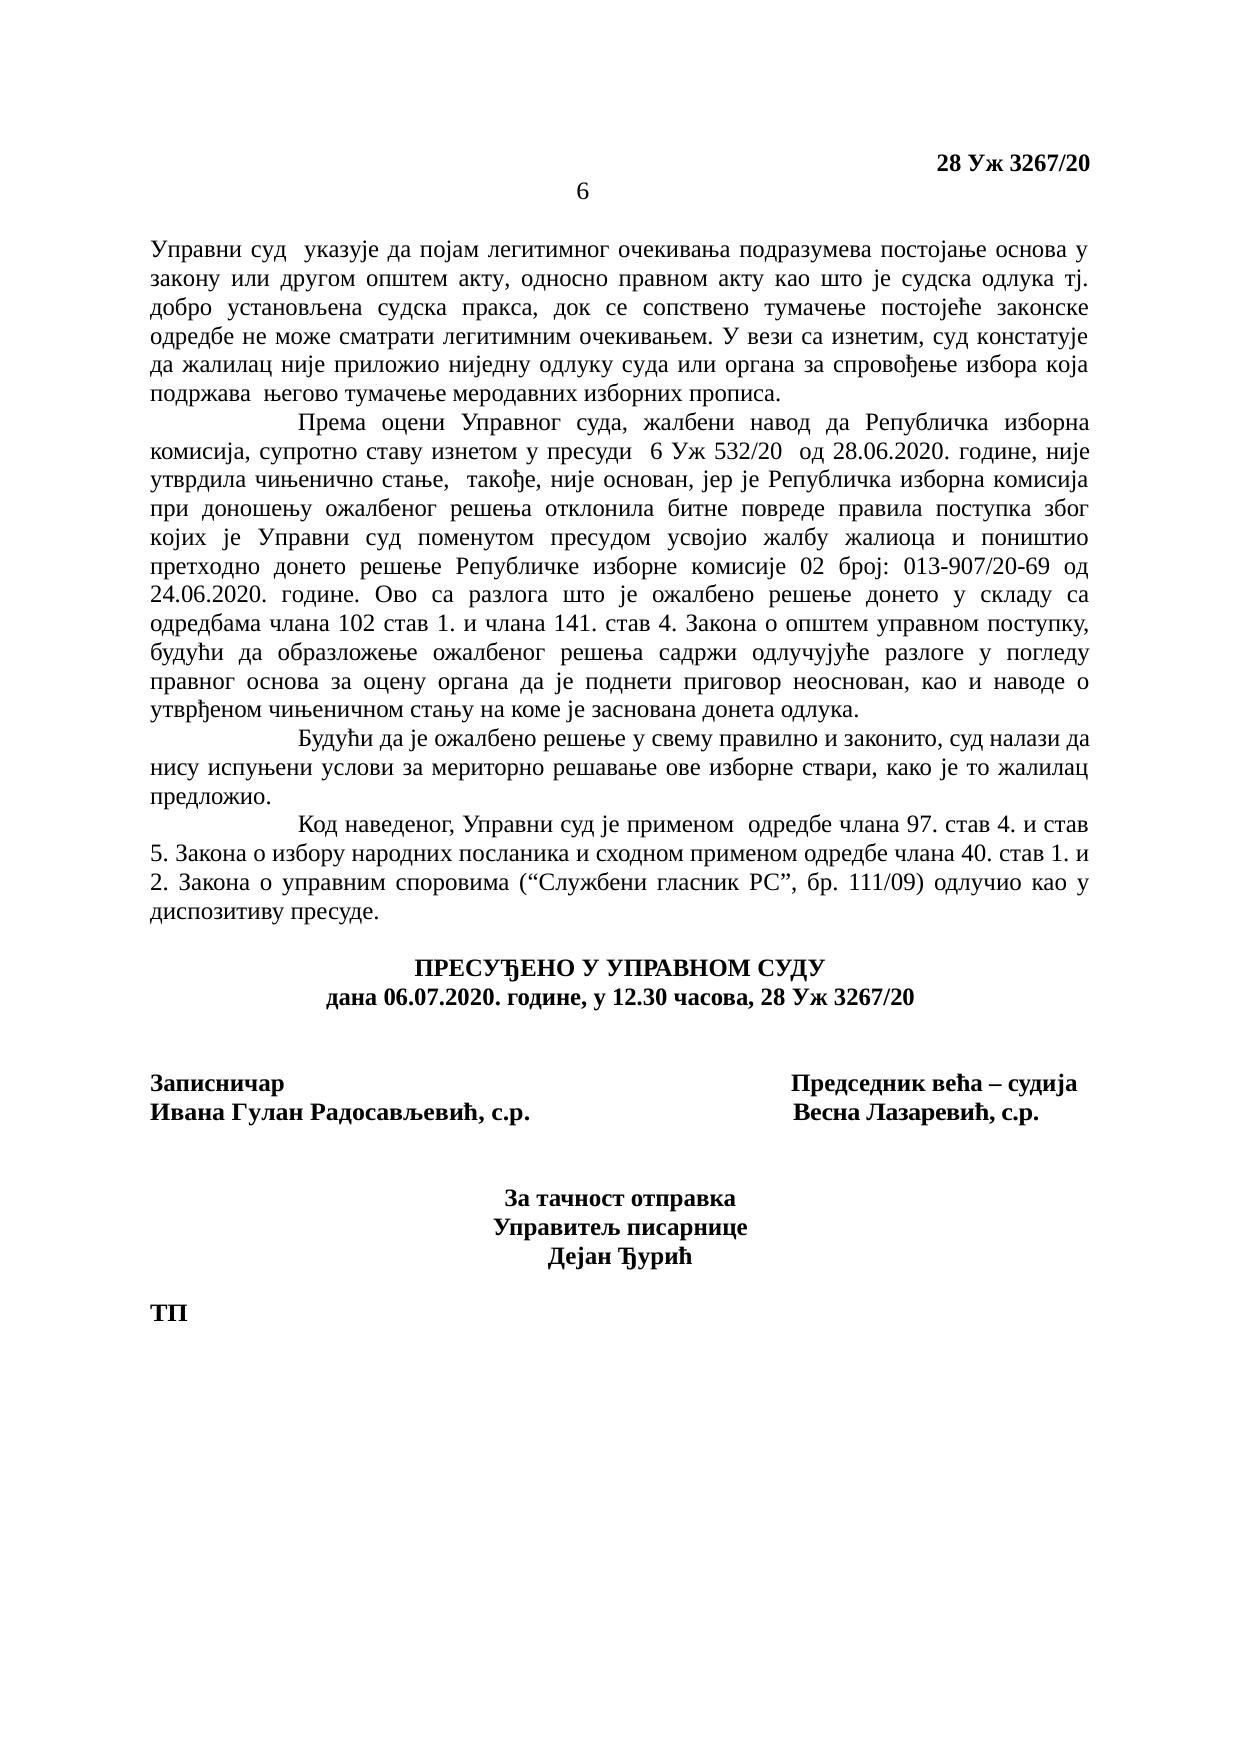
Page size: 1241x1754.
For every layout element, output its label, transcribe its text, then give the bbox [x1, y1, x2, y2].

text ТП [150, 1298, 1090, 1327]
text Дејан Ђурић [150, 1241, 1090, 1269]
text Код наведеног, Управни суд је применом одредбе члана 97. став 4. и став 5. Закона о избору народних посланика и сходном применом одредбе члана 40. став 1. и 2. Закона о управним споровима (“Службени гласник РС”, бр. 111/09) одлучио као у диспозитиву пресуде. [150, 809, 1090, 924]
text ПРЕСУЂЕНО У УПРАВНОМ СУДУ [150, 953, 1090, 982]
text Ивана Гулан Радосављевић, с.р. Весна Лазаревић, с.р. [150, 1097, 1090, 1126]
text За тачност отправка [150, 1183, 1090, 1212]
text Управитељ писарнице [150, 1212, 1090, 1241]
text Управни суд указује да појам легитимног очекивања подразумева постојање основа у закону или другом општем акту, односно правном акту као што је судска одлука тј. добро установљена судска пракса, док се сопствено тумачење постојеће законске одредбе не може сматрати легитимним очекивањем. У вези са изнетим, суд констатује да жалилац није приложио ниједну одлуку суда или органа за спровођење избора која подржава његово тумачење меродавних изборних прописа. [150, 234, 1090, 407]
text Записничар Председник већа – судија [150, 1068, 1090, 1097]
text Будући да је ожалбено решење у свему правилно и законито, суд налази да нису испуњени услови за мериторно решавање ове изборне ствари, како је то жалилац предложио. [150, 723, 1090, 809]
text дана 06.07.2020. године, у 12.30 часова, 28 Уж 3267/20 [150, 982, 1090, 1011]
text Према оцени Управног суда, жалбени навод да Републичка изборна комисија, супротно ставу изнетом у пресуди 6 Уж 532/20 од 28.06.2020. године, није утврдила чињенично стање, такође, није основан, јер је Републичка изборна комисија при доношењу ожалбеног решења отклонила битне повреде правила поступка због којих је Управни суд поменутом пресудом усвојио жалбу жалиоца и поништио претходно донето решење Републичке изборне комисије 02 број: 013-907/20-69 од 24.06.2020. године. Ово са разлога што је ожалбено решење донето у складу са одредбама члана 102 став 1. и члана 141. став 4. Закона о општем управном поступку, будући да образложење ожалбеног решења садржи одлучујуће разлоге у погледу правног основа за оцену органа да је поднети приговор неоснован, као и наводе о утврђеном чињеничном стању на коме је заснована донета одлука. [150, 407, 1090, 723]
